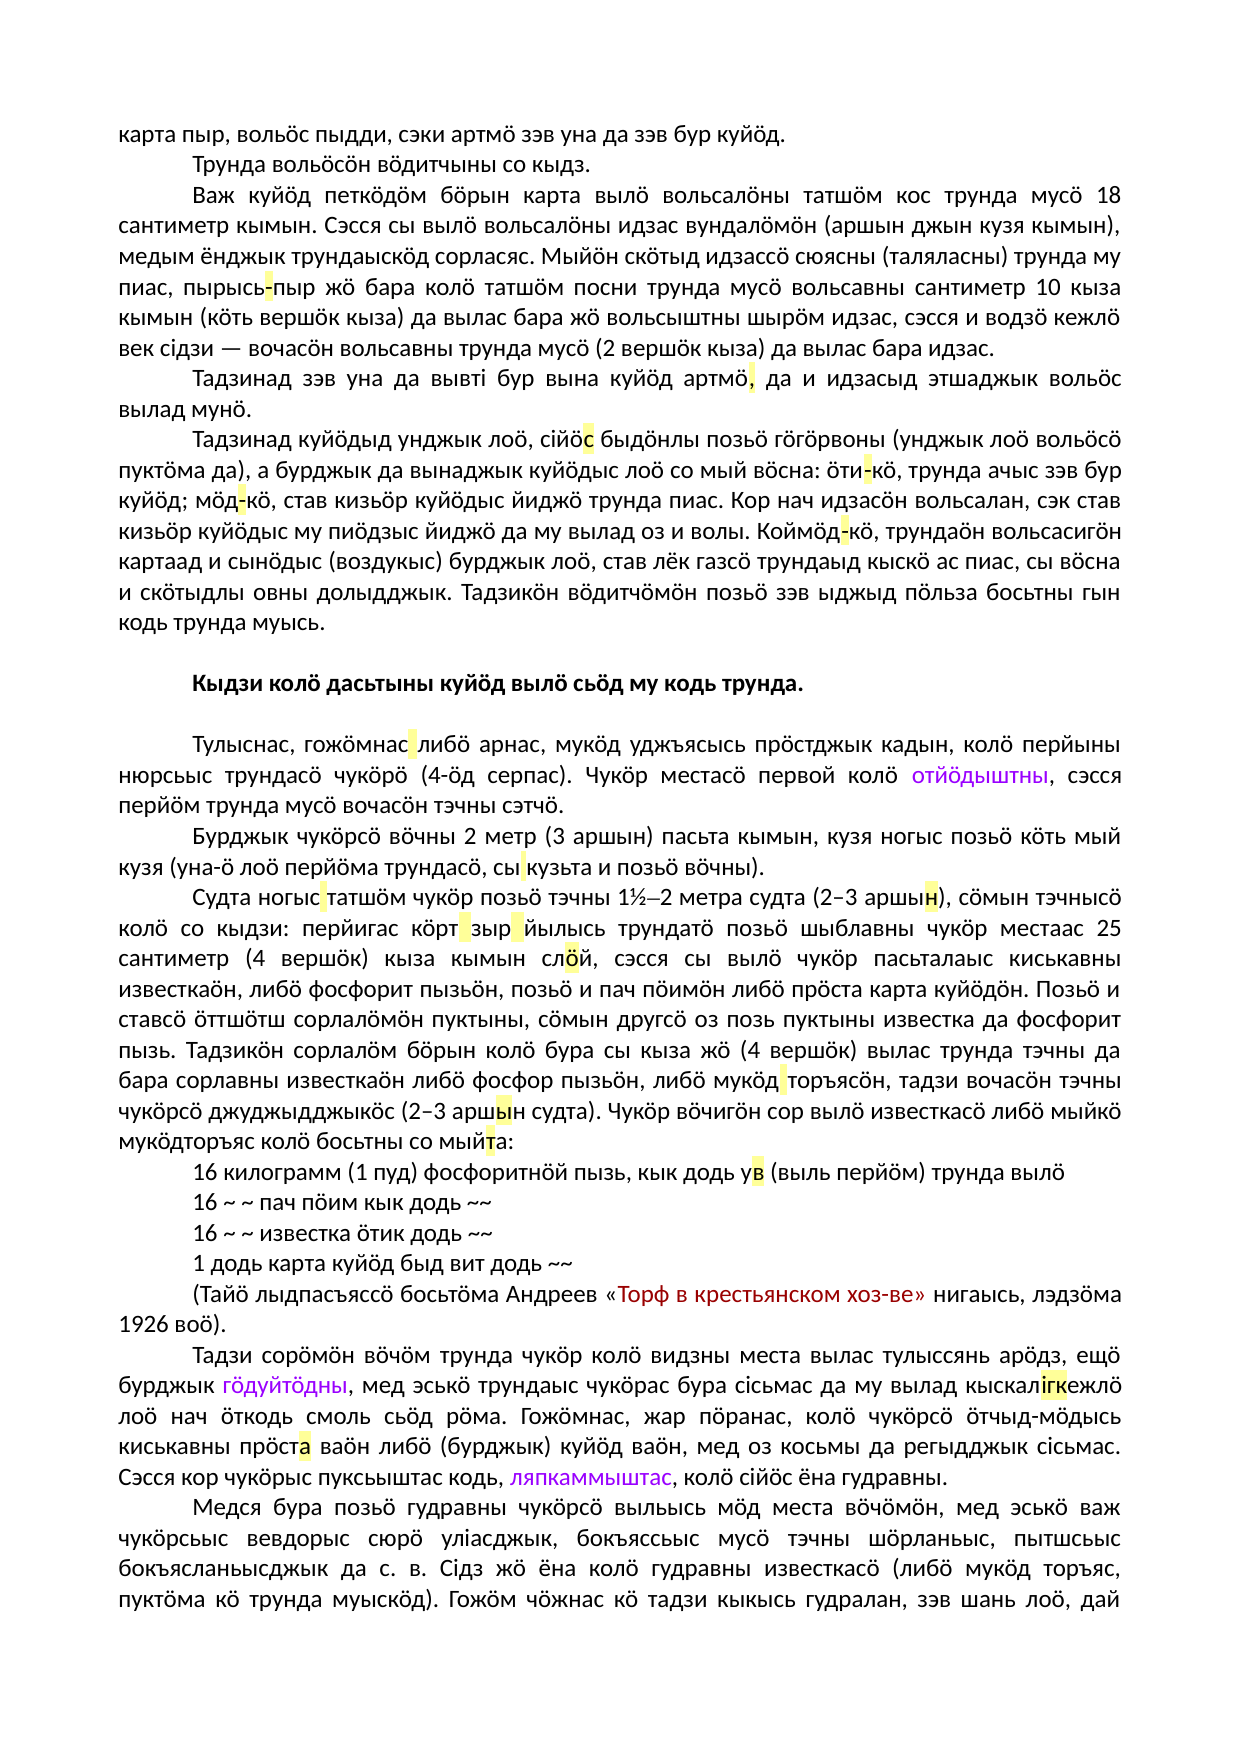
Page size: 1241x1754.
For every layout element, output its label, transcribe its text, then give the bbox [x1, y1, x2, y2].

text карта пыр, вольӧс пыдди, сэки артмӧ зэв уна да зэв бур куйӧд. [118, 118, 1122, 149]
text 16 килограмм (1 пуд) фосфоритнӧй пызь, кык додь ув (выль перйӧм) трунда вылӧ [118, 1156, 1122, 1186]
text Тадзинад зэв уна да вывті бур вына куйӧд артмӧ, да и идзасыд этшаджык вольӧс вылад мунӧ. [118, 362, 1122, 423]
text Важ куйӧд петкӧдӧм бӧрын карта вылӧ вольсалӧны татшӧм кос трунда мусӧ 18 сантиметр кымын. Сэсся сы вылӧ вольсалӧны идзас вундалӧмӧн (аршын джын кузя кымын), медым ёнджык трундаыскӧд сорласяс. Мыйӧн скӧтыд идзассӧ сюясны (таляласны) трунда му пиас, пырысь-пыр жӧ бара колӧ татшӧм посни трунда мусӧ вольсавны сантиметр 10 кыза кымын (кӧть вершӧк кыза) да вылас бара жӧ вольсыштны шырӧм идзас, сэсся и водзӧ кежлӧ век сідзи — вочасӧн вольсавны трунда мусӧ (2 вершӧк кыза) да вылас бара идзас. [118, 179, 1122, 362]
text Тулыснас, гожӧмнас либӧ арнас, мукӧд уджъясысь прӧстджык кадын, колӧ перйыны нюрсьыс трундасӧ чукӧрӧ (4-ӧд серпас). Чукӧр местасӧ первой колӧ отйӧдыштны, сэсся перйӧм трунда мусӧ вочасӧн тэчны сэтчӧ. [118, 728, 1122, 820]
text Тадзинад куйӧдыд унджык лоӧ, сійӧс быдӧнлы позьӧ гӧгӧрвоны (унджык лоӧ вольӧсӧ пуктӧма да), а бурджык да вынаджык куйӧдыс лоӧ со мый вӧсна: ӧти-кӧ, трунда ачыс зэв бур куйӧд; мӧд-кӧ, став кизьӧр куйӧдыс йиджӧ трунда пиас. Кор нач идзасӧн вольсалан, сэк став кизьӧр куйӧдыс му пиӧдзыс йиджӧ да му вылад оз и волы. Коймӧд-кӧ, трундаӧн вольсасигӧн картаад и сынӧдыс (воздукыс) бурджык лоӧ, став лёк газсӧ трундаыд кыскӧ ас пиас, сы вӧсна и скӧтыдлы овны долыдджык. Тадзикӧн вӧдитчӧмӧн позьӧ зэв ыджыд пӧльза босьтны гын кодь трунда муысь. [118, 423, 1122, 637]
text Медся бура позьӧ гудравны чукӧрсӧ выльысь мӧд места вӧчӧмӧн, мед эськӧ важ чукӧрсьыс вевдорыс сюрӧ уліасджык, бокъяссьыс мусӧ тэчны шӧрланьыс, пытшсьыс бокъясланьысджык да с. в. Сідз жӧ ёна колӧ гудравны известкасӧ (либӧ мукӧд торъяс, пуктӧма кӧ трунда муыскӧд). Гожӧм чӧжнас кӧ тадзи кыкысь гудралан, зэв шань лоӧ, дай [118, 1492, 1122, 1614]
text Тадзи сорӧмӧн вӧчӧм трунда чукӧр колӧ видзны места вылас тулыссянь арӧдз, ещӧ бурджык гӧдуйтӧдны, мед эськӧ трундаыс чукӧрас бура сісьмас да му вылад кыскалігкежлӧ лоӧ нач ӧткодь смоль сьӧд рӧма. Гожӧмнас, жар пӧранас, колӧ чукӧрсӧ ӧтчыд-мӧдысь киськавны прӧста ваӧн либӧ (бурджык) куйӧд ваӧн, мед оз косьмы да регыдджык сісьмас. Сэсся кор чукӧрыс пуксьыштас кодь, ляпкаммыштас, колӧ сійӧс ёна гудравны. [118, 1339, 1122, 1492]
text 16 ~ ~ известка ӧтик додь ~~ [118, 1217, 1122, 1247]
text (Тайӧ лыдпасъяссӧ босьтӧма Андреев «Торф в крестьянском хоз-ве» нигаысь, лэдзӧма 1926 воӧ). [118, 1278, 1122, 1339]
text Судта ногыс татшӧм чукӧр позьӧ тэчны 1½–2 метра судта (2–3 аршын), сӧмын тэчнысӧ колӧ со кыдзи: перйигас кӧрт зыр йылысь трундатӧ позьӧ шыблавны чукӧр местаас 25 сантиметр (4 вершӧк) кыза кымын слӧй, сэсся сы вылӧ чукӧр пасьталаыс киськавны известкаӧн, либӧ фосфорит пызьӧн, позьӧ и пач пӧимӧн либӧ прӧста карта куйӧдӧн. Позьӧ и ставсӧ ӧттшӧтш сорлалӧмӧн пуктыны, сӧмын другсӧ оз позь пуктыны известка да фосфорит пызь. Тадзикӧн сорлалӧм бӧрын колӧ бура сы кыза жӧ (4 вершӧк) вылас трунда тэчны да бара сорлавны известкаӧн либӧ фосфор пызьӧн, либӧ мукӧд торъясӧн, тадзи вочасӧн тэчны чукӧрсӧ джуджыдджыкӧс (2–3 аршын судта). Чукӧр вӧчигӧн сор вылӧ известкасӧ либӧ мыйкӧ мукӧдторъяс колӧ босьтны со мыйта: [118, 881, 1122, 1156]
text Кыдзи колӧ дасьтыны куйӧд вылӧ сьӧд му кодь трунда. [118, 667, 1122, 698]
text 16 ~ ~ пач пӧим кык додь ~~ [118, 1186, 1122, 1217]
text Бурджык чукӧрсӧ вӧчны 2 метр (3 аршын) пасьта кымын, кузя ногыс позьӧ кӧть мый кузя (уна-ӧ лоӧ перйӧма трундасӧ, сы кузьта и позьӧ вӧчны). [118, 820, 1122, 881]
text Трунда вольӧсӧн вӧдитчыны со кыдз. [118, 149, 1122, 179]
text 1 додь карта куйӧд быд вит додь ~~ [118, 1247, 1122, 1278]
